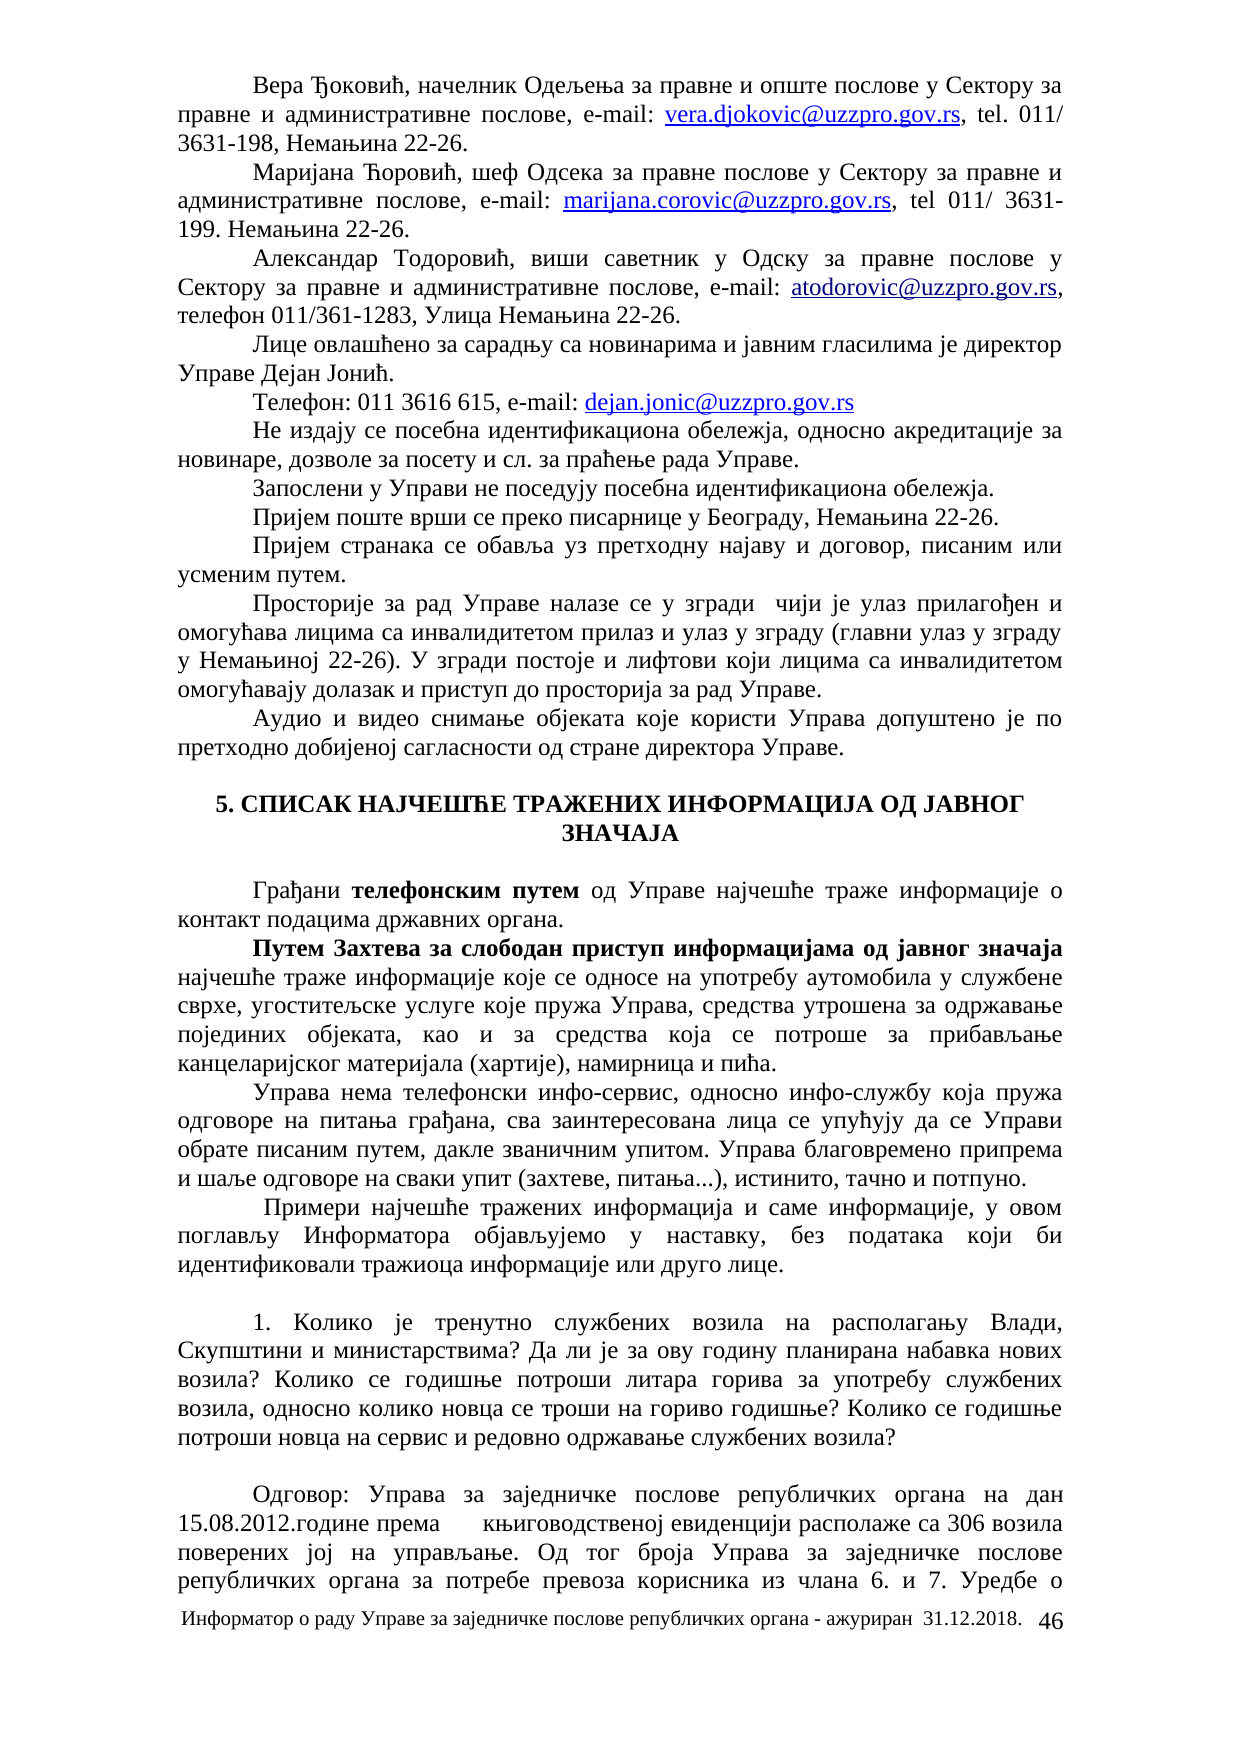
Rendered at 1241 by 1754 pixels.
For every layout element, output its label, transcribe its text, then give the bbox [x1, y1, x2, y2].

text Путем Захтева за слободан приступ информацијама од јавног значаја најчешће траже информације које се односе на употребу аутомобила у службене сврхе, угоститељске услуге које пружа Управа, средства утрошена за одржавање појединих објеката, као и за средства која се потроше за прибављање канцеларијског материјала (хартије), намирница и пића. [177, 933, 1063, 1077]
text Пријем странака се обавља уз претходну најаву и договор, писаним или усменим путем. [177, 530, 1063, 588]
text Не издају се посебна идентификациона обележја, односно акредитације за новинаре, дозволе за посету и сл. за праћење рада Управе. [177, 415, 1063, 473]
text Просторије за рад Управе налазе се у згради чији је улаз прилагођен и омогућава лицима са инвалидитетом прилаз и улаз у зграду (главни улаз у зграду у Немањиној 22-26). У згради постоје и лифтови који лицима са инвалидитетом омогућавају долазак и приступ до просторија за рад Управе. [177, 588, 1063, 703]
text 5. СПИСАК НАЈЧЕШЋЕ ТРАЖЕНИХ ИНФОРМАЦИЈА ОД ЈАВНОГ ЗНАЧАЈА [177, 789, 1063, 847]
text Телефон: 011 3616 615, e-mail: dejan.jonic@uzzpro.gov.rs [177, 387, 1063, 415]
text Пријем поште врши се преко писарнице у Београду, Немањина 22-26. [177, 502, 1063, 530]
text Лице овлашћено за сарадњу са новинарима и јавним гласилима је директор Управе Дејан Јонић. [177, 329, 1063, 387]
text Аудио и видео снимање објеката које користи Управа допуштено је по претходно добијеној сагласности од стране директора Управе. [177, 703, 1063, 760]
text Запослени у Управи не поседују посебна идентификациона обележја. [177, 473, 1063, 502]
text Вера Ђоковић, начелник Одељења за правне и опште послове у Сектору за правне и административне послове, e-mail: vera.djokovic@uzzpro.gov.rs, tel. 011/ 3631-198, Немањина 22-26. [177, 70, 1063, 157]
text Александар Тодоровић, виши саветник у Одску за правне послове у Сектору за правне и административне послове, e-mail: atodorovic@uzzpro.gov.rs, телефон 011/361-1283, Улица Немањина 22-26. [177, 243, 1063, 329]
text 1. Колико је тренутно службених возила на располагању Влади, Скупштини и министарствима? Да ли је за ову годину планирана набавка нових возила? Колико се годишње потроши литара горива за употребу службених возила, односно колико новца се троши на гориво годишње? Колико се годишње потроши новца на сервис и редовно одржавање службених возила? [177, 1307, 1063, 1450]
text Грађани телефонским путем од Управе најчешће траже информације о контакт подацима државних органа. [177, 875, 1063, 933]
text Одговор: Управа за заједничке послове републичких органа на дан 15.08.2012.године према књиговодственој евиденцији располаже са 306 возила поверених јој на управљање. Од тог броја Управа за заједничке послове републичких органа за потребе превоза корисника из члана 6. и 7. Уредбе о [177, 1479, 1063, 1594]
text Маријана Ћоровић, шеф Одсека за правне послове у Сектору за правне и административне послове, e-mail: marijana.corovic@uzzpro.gov.rs, tel 011/ 3631-199. Немањина 22-26. [177, 157, 1063, 243]
text Управа нема телефонски инфо-сервис, односно инфо-службу која пружа одговоре на питања грађана, сва заинтересована лица се упућују да се Управи обрате писаним путем, дакле званичним упитом. Управа благовремено припрема и шаље одговоре на сваки упит (захтеве, питања...), истинито, тачно и потпуно. [177, 1077, 1063, 1192]
text Примери најчешће тражених информација и саме информације, у овом поглављу Информатора објављујемо у наставку, без података који би идентификовали тражиоца информације или друго лице. [177, 1192, 1063, 1278]
